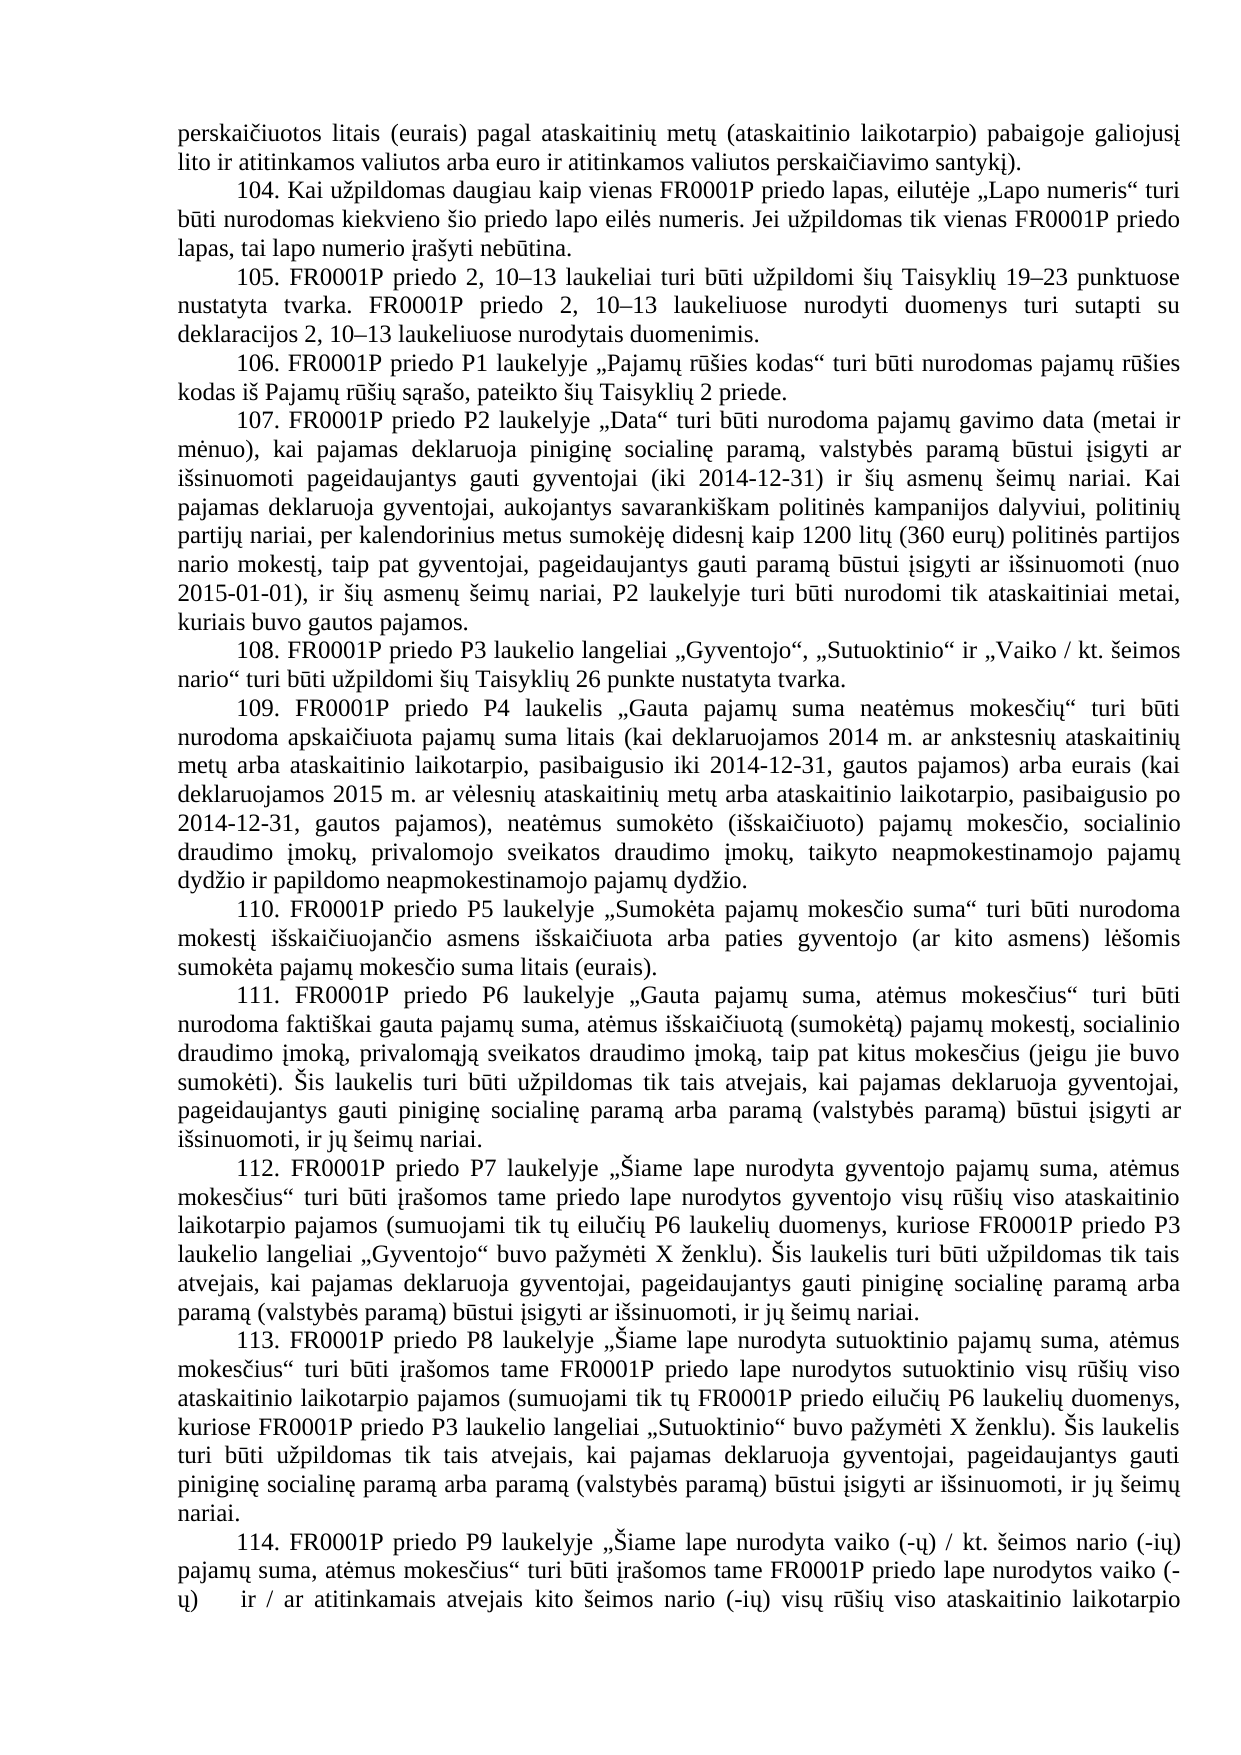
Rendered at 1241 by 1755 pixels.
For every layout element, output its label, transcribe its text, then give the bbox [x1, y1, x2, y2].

text 108. FR0001P priedo P3 laukelio langeliai „Gyventojo“, „Sutuoktinio“ ir „Vaiko / kt. šeimos nario“ turi būti užpildomi šių Taisyklių 26 punkte nustatyta tvarka. [177, 636, 1181, 693]
text 107. FR0001P priedo P2 laukelyje „Data“ turi būti nurodoma pajamų gavimo data (metai ir mėnuo), kai pajamas deklaruoja piniginę socialinę paramą, valstybės paramą būstui įsigyti ar išsinuomoti pageidaujantys gauti gyventojai (iki 2014-12-31) ir šių asmenų šeimų nariai. Kai pajamas deklaruoja gyventojai, aukojantys savarankiškam politinės kampanijos dalyviui, politinių partijų nariai, per kalendorinius metus sumokėję didesnį kaip 1200 litų (360 eurų) politinės partijos nario mokestį, taip pat gyventojai, pageidaujantys gauti paramą būstui įsigyti ar išsinuomoti (nuo 2015-01-01), ir šių asmenų šeimų nariai, P2 laukelyje turi būti nurodomi tik ataskaitiniai metai, kuriais buvo gautos pajamos. [177, 406, 1181, 636]
text 109. FR0001P priedo P4 laukelis „Gauta pajamų suma neatėmus mokesčių“ turi būti nurodoma apskaičiuota pajamų suma litais (kai deklaruojamos 2014 m. ar ankstesnių ataskaitinių metų arba ataskaitinio laikotarpio, pasibaigusio iki 2014-12-31, gautos pajamos) arba eurais (kai deklaruojamos 2015 m. ar vėlesnių ataskaitinių metų arba ataskaitinio laikotarpio, pasibaigusio po 2014-12-31, gautos pajamos), neatėmus sumokėto (išskaičiuoto) pajamų mokesčio, socialinio draudimo įmokų, privalomojo sveikatos draudimo įmokų, taikyto neapmokestinamojo pajamų dydžio ir papildomo neapmokestinamojo pajamų dydžio. [177, 693, 1181, 894]
text perskaičiuotos litais (eurais) pagal ataskaitinių metų (ataskaitinio laikotarpio) pabaigoje galiojusį lito ir atitinkamos valiutos arba euro ir atitinkamos valiutos perskaičiavimo santykį). [177, 118, 1181, 176]
text 112. FR0001P priedo P7 laukelyje „Šiame lape nurodyta gyventojo pajamų suma, atėmus mokesčius“ turi būti įrašomos tame priedo lape nurodytos gyventojo visų rūšių viso ataskaitinio laikotarpio pajamos (sumuojami tik tų eilučių P6 laukelių duomenys, kuriose FR0001P priedo P3 laukelio langeliai „Gyventojo“ buvo pažymėti X ženklu). Šis laukelis turi būti užpildomas tik tais atvejais, kai pajamas deklaruoja gyventojai, pageidaujantys gauti piniginę socialinę paramą arba paramą (valstybės paramą) būstui įsigyti ar išsinuomoti, ir jų šeimų nariai. [177, 1153, 1181, 1326]
text 104. Kai užpildomas daugiau kaip vienas FR0001P priedo lapas, eilutėje „Lapo numeris“ turi būti nurodomas kiekvieno šio priedo lapo eilės numeris. Jei užpildomas tik vienas FR0001P priedo lapas, tai lapo numerio įrašyti nebūtina. [177, 176, 1181, 262]
text 106. FR0001P priedo P1 laukelyje „Pajamų rūšies kodas“ turi būti nurodomas pajamų rūšies kodas iš Pajamų rūšių sąrašo, pateikto šių Taisyklių 2 priede. [177, 348, 1181, 406]
text 111. FR0001P priedo P6 laukelyje „Gauta pajamų suma, atėmus mokesčius“ turi būti nurodoma faktiškai gauta pajamų suma, atėmus išskaičiuotą (sumokėtą) pajamų mokestį, socialinio draudimo įmoką, privalomąją sveikatos draudimo įmoką, taip pat kitus mokesčius (jeigu jie buvo sumokėti). Šis laukelis turi būti užpildomas tik tais atvejais, kai pajamas deklaruoja gyventojai, pageidaujantys gauti piniginę socialinę paramą arba paramą (valstybės paramą) būstui įsigyti ar išsinuomoti, ir jų šeimų nariai. [177, 981, 1181, 1153]
text 110. FR0001P priedo P5 laukelyje „Sumokėta pajamų mokesčio suma“ turi būti nurodoma mokestį išskaičiuojančio asmens išskaičiuota arba paties gyventojo (ar kito asmens) lėšomis sumokėta pajamų mokesčio suma litais (eurais). [177, 894, 1181, 981]
text 114. FR0001P priedo P9 laukelyje „Šiame lape nurodyta vaiko (-ų) / kt. šeimos nario (-ių) pajamų suma, atėmus mokesčius“ turi būti įrašomos tame FR0001P priedo lape nurodytos vaiko (-ų) ir / ar atitinkamais atvejais kito šeimos nario (-ių) visų rūšių viso ataskaitinio laikotarpio [177, 1527, 1181, 1613]
text 113. FR0001P priedo P8 laukelyje „Šiame lape nurodyta sutuoktinio pajamų suma, atėmus mokesčius“ turi būti įrašomos tame FR0001P priedo lape nurodytos sutuoktinio visų rūšių viso ataskaitinio laikotarpio pajamos (sumuojami tik tų FR0001P priedo eilučių P6 laukelių duomenys, kuriose FR0001P priedo P3 laukelio langeliai „Sutuoktinio“ buvo pažymėti X ženklu). Šis laukelis turi būti užpildomas tik tais atvejais, kai pajamas deklaruoja gyventojai, pageidaujantys gauti piniginę socialinę paramą arba paramą (valstybės paramą) būstui įsigyti ar išsinuomoti, ir jų šeimų nariai. [177, 1326, 1181, 1527]
text 105. FR0001P priedo 2, 10–13 laukeliai turi būti užpildomi šių Taisyklių 19–23 punktuose nustatyta tvarka. FR0001P priedo 2, 10–13 laukeliuose nurodyti duomenys turi sutapti su deklaracijos 2, 10–13 laukeliuose nurodytais duomenimis. [177, 262, 1181, 348]
